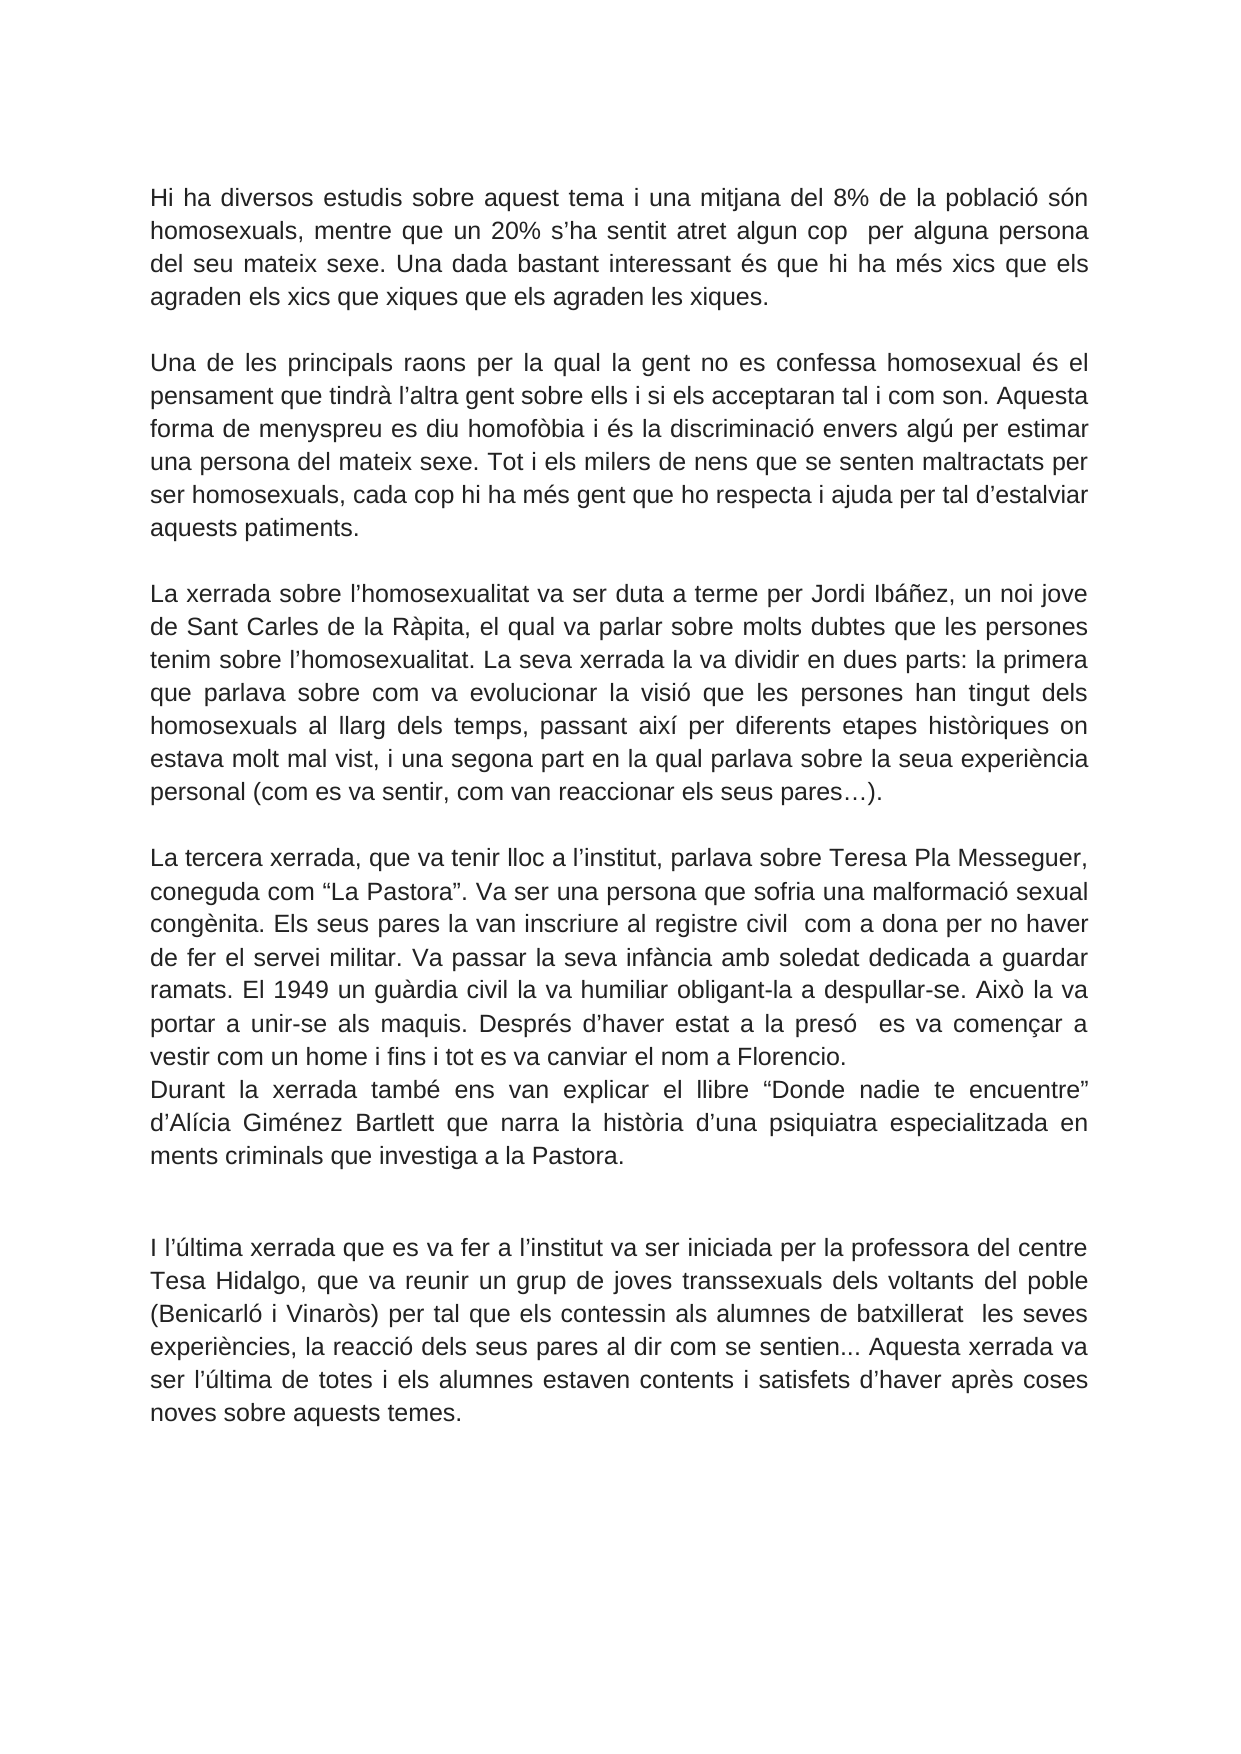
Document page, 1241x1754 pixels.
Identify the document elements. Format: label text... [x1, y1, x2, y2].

text Durant la xerrada també ens van explicar el llibre “Donde nadie te encuentre” d’Alícia Giménez Bartlett que narra la història d’una psiquiatra especialitzada en ments criminals que investiga a la Pastora. [150, 1074, 1090, 1169]
text Una de les principals raons per la qual la gent no es confessa homosexual és el pensament que tindrà l’altra gent sobre ells i si els acceptaran tal i com son. Aquesta forma de menyspreu es diu homofòbia i és la discriminació envers algú per estimar una persona del mateix sexe. Tot i els milers de nens que se senten maltractats per ser homosexuals, cada cop hi ha més gent que ho respecta i ajuda per tal d’estalviar aquests patiments. [150, 348, 1090, 542]
text I l’última xerrada que es va fer a l’institut va ser iniciada per la professora del centre Tesa Hidalgo, que va reunir un grup de joves transsexuals dels voltants del poble (Benicarló i Vinaròs) per tal que els contessin als alumnes de batxillerat les seves experiències, la reacció dels seus pares al dir com se sentien... Aquesta xerrada va ser l’última de totes i els alumnes estaven contents i satisfets d’haver après coses noves sobre aquests temes. [150, 1233, 1090, 1427]
text La xerrada sobre l’homosexualitat va ser duta a terme per Jordi Ibáñez, un noi jove de Sant Carles de la Ràpita, el qual va parlar sobre molts dubtes que les persones tenim sobre l’homosexualitat. La seva xerrada la va dividir en dues parts: la primera que parlava sobre com va evolucionar la visió que les persones han tingut dels homosexuals al llarg dels temps, passant així per diferents etapes històriques on estava molt mal vist, i una segona part en la qual parlava sobre la seua experiència personal (com es va sentir, com van reaccionar els seus pares…). [150, 579, 1090, 806]
text La tercera xerrada, que va tenir lloc a l’institut, parlava sobre Teresa Pla Messeguer, coneguda com “La Pastora”. Va ser una persona que sofria una malformació sexual congènita. Els seus pares la van inscriure al registre civil com a dona per no haver de fer el servei militar. Va passar la seva infància amb soledat dedicada a guardar ramats. El 1949 un guàrdia civil la va humiliar obligant-la a despullar-se. Això la va portar a unir-se als maquis. Després d’haver estat a la presó es va començar a vestir com un home i fins i tot es va canviar el nom a Florencio. [150, 843, 1090, 1070]
text Hi ha diversos estudis sobre aquest tema i una mitjana del 8% de la població són homosexuals, mentre que un 20% s’ha sentit atret algun cop per alguna persona del seu mateix sexe. Una dada bastant interessant és que hi ha més xics que els agraden els xics que xiques que els agraden les xiques. [150, 183, 1090, 311]
